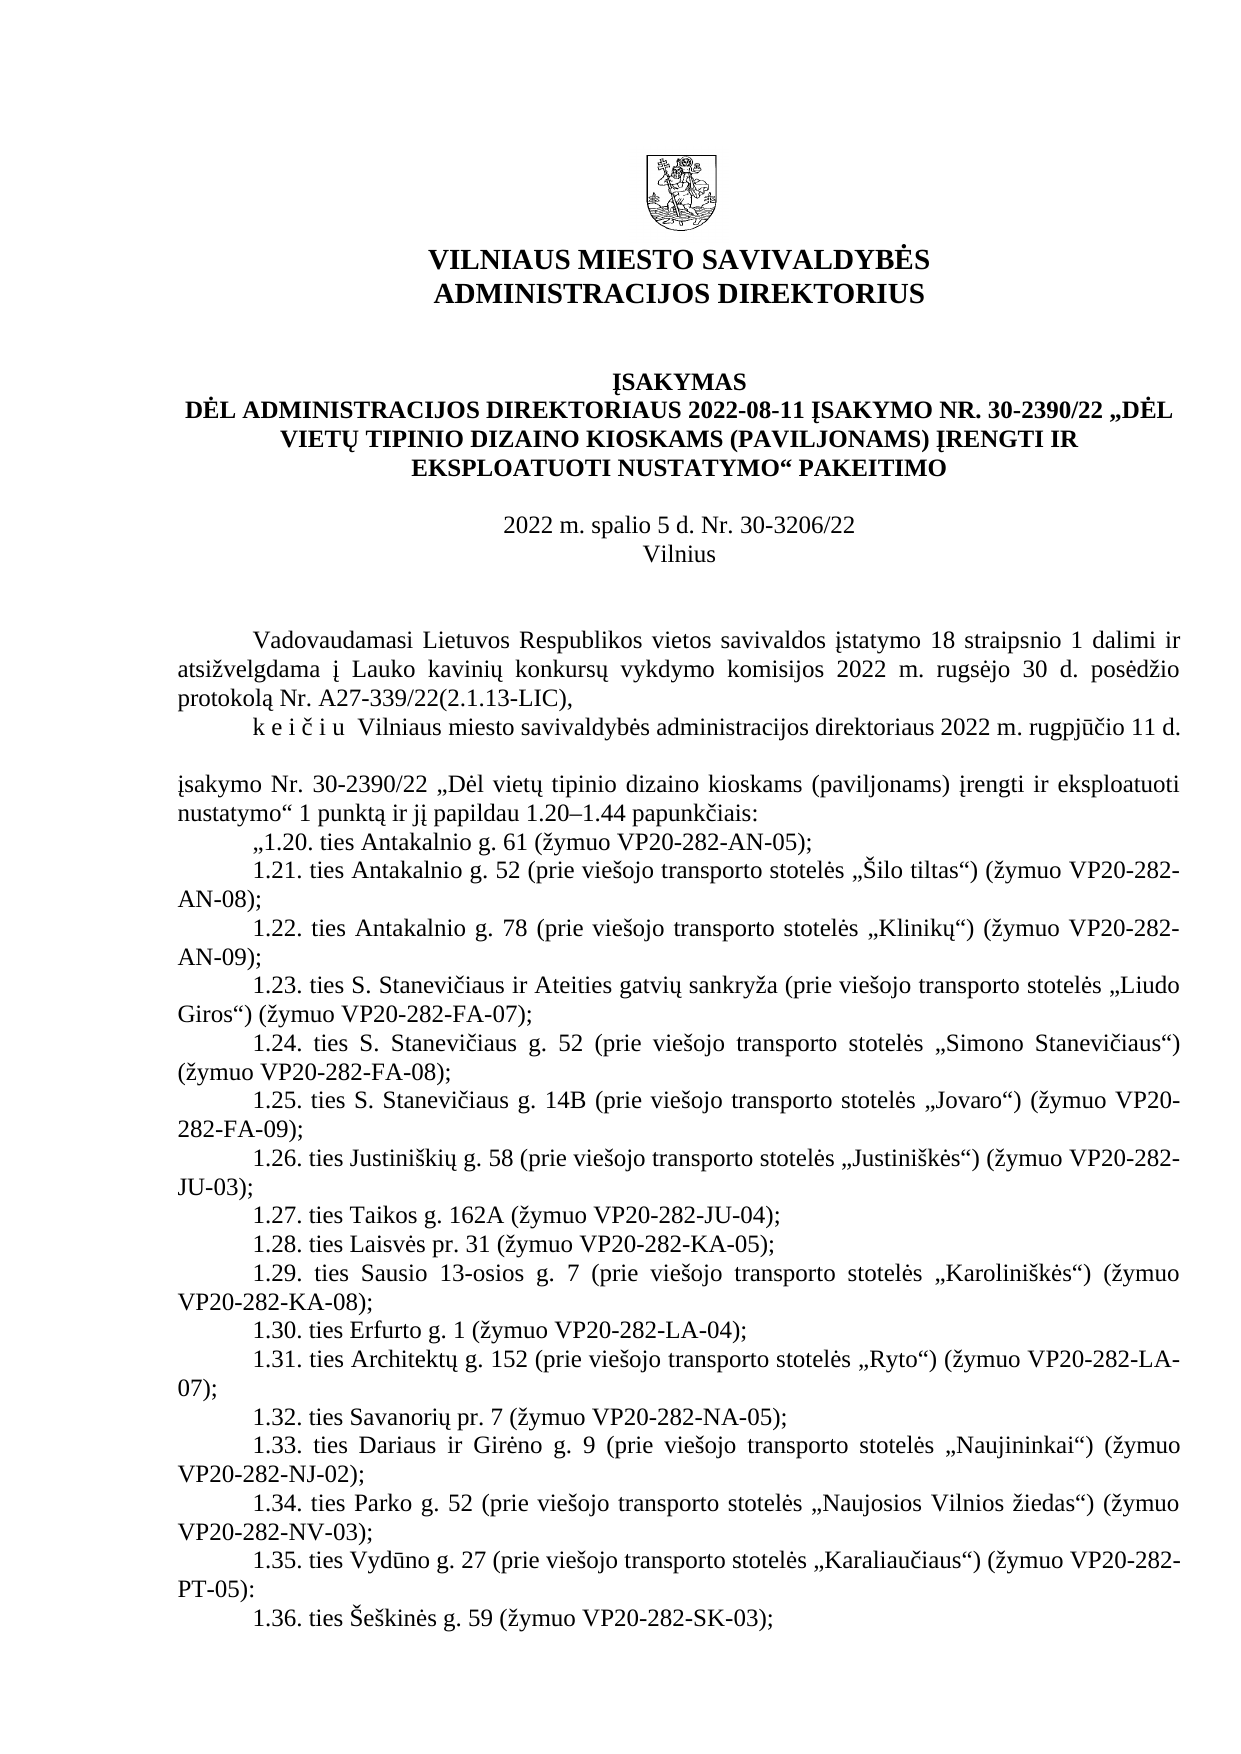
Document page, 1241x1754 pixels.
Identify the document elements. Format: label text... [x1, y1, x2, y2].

text 1.36. ties Šeškinės g. 59 (žymuo VP20-282-SK-03); [177, 1603, 1181, 1632]
text 1.22. ties Antakalnio g. 78 (prie viešojo transporto stotelės „Klinikų“) (žymuo VP20-282-AN-09); [177, 913, 1181, 971]
text Vilnius [177, 539, 1181, 568]
text 1.29. ties Sausio 13-osios g. 7 (prie viešojo transporto stotelės „Karoliniškės“) (žymuo VP20-282-KA-08); [177, 1258, 1181, 1316]
text VILNIAUS MIESTO SAVIVALDYBĖS [177, 242, 1181, 276]
text 1.26. ties Justiniškių g. 58 (prie viešojo transporto stotelės „Justiniškės“) (žymuo VP20-282-JU-03); [177, 1143, 1181, 1201]
text 1.35. ties Vydūno g. 27 (prie viešojo transporto stotelės „Karaliaučiaus“) (žymuo VP20-282-PT-05): [177, 1546, 1181, 1603]
text 2022 m. spalio 5 d. Nr. 30-3206/22 [177, 511, 1181, 539]
text „1.20. ties Antakalnio g. 61 (žymuo VP20-282-AN-05); [177, 827, 1181, 856]
text 1.31. ties Architektų g. 152 (prie viešojo transporto stotelės „Ryto“) (žymuo VP20-282-LA-07); [177, 1344, 1181, 1402]
text 1.25. ties S. Stanevičiaus g. 14B (prie viešojo transporto stotelės „Jovaro“) (žymuo VP20-282-FA-09); [177, 1086, 1181, 1143]
text ĮSAKYMAS [177, 367, 1181, 396]
text 1.34. ties Parko g. 52 (prie viešojo transporto stotelės „Naujosios Vilnios žiedas“) (žymuo VP20-282-NV-03); [177, 1488, 1181, 1546]
text 1.21. ties Antakalnio g. 52 (prie viešojo transporto stotelės „Šilo tiltas“) (žymuo VP20-282-AN-08); [177, 856, 1181, 913]
text 1.30. ties Erfurto g. 1 (žymuo VP20-282-LA-04); [177, 1316, 1181, 1344]
text ADMINISTRACIJOS DIREKTORIUS [177, 276, 1181, 309]
text 1.27. ties Taikos g. 162A (žymuo VP20-282-JU-04); [177, 1201, 1181, 1229]
text 1.24. ties S. Stanevičiaus g. 52 (prie viešojo transporto stotelės „Simono Stanevičiaus“) (žymuo VP20-282-FA-08); [177, 1028, 1181, 1086]
text 1.32. ties Savanorių pr. 7 (žymuo VP20-282-NA-05); [177, 1402, 1181, 1431]
text DĖL ADMINISTRACIJOS DIREKTORIAUS 2022-08-11 ĮSAKYMO NR. 30-2390/22 „DĖL VIETŲ TIPINIO DIZAINO KIOSKAMS (PAVILJONAMS) ĮRENGTI IR EKSPLOATUOTI NUSTATYMO“ PAKEITIMO [177, 396, 1181, 482]
text 1.28. ties Laisvės pr. 31 (žymuo VP20-282-KA-05); [177, 1229, 1181, 1258]
text Vadovaudamasi Lietuvos Respublikos vietos savivaldos įstatymo 18 straipsnio 1 dalimi ir atsižvelgdama į Lauko kavinių konkursų vykdymo komisijos 2022 m. rugsėjo 30 d. posėdžio protokolą Nr. A27-339/22(2.1.13-LIC), [177, 626, 1181, 712]
text 1.23. ties S. Stanevičiaus ir Ateities gatvių sankryža (prie viešojo transporto stotelės „Liudo Giros“) (žymuo VP20-282-FA-07); [177, 971, 1181, 1028]
text 1.33. ties Dariaus ir Girėno g. 9 (prie viešojo transporto stotelės „Naujininkai“) (žymuo VP20-282-NJ-02); [177, 1431, 1181, 1488]
text k e i č i u Vilniaus miesto savivaldybės administracijos direktoriaus 2022 m. rugpjūčio 11 d. įsakymo Nr. 30-2390/22 „Dėl vietų tipinio dizaino kioskams (paviljonams) įrengti ir eksploatuoti nustatymo“ 1 punktą ir jį papildau 1.20–1.44 papunkčiais: [177, 712, 1181, 827]
